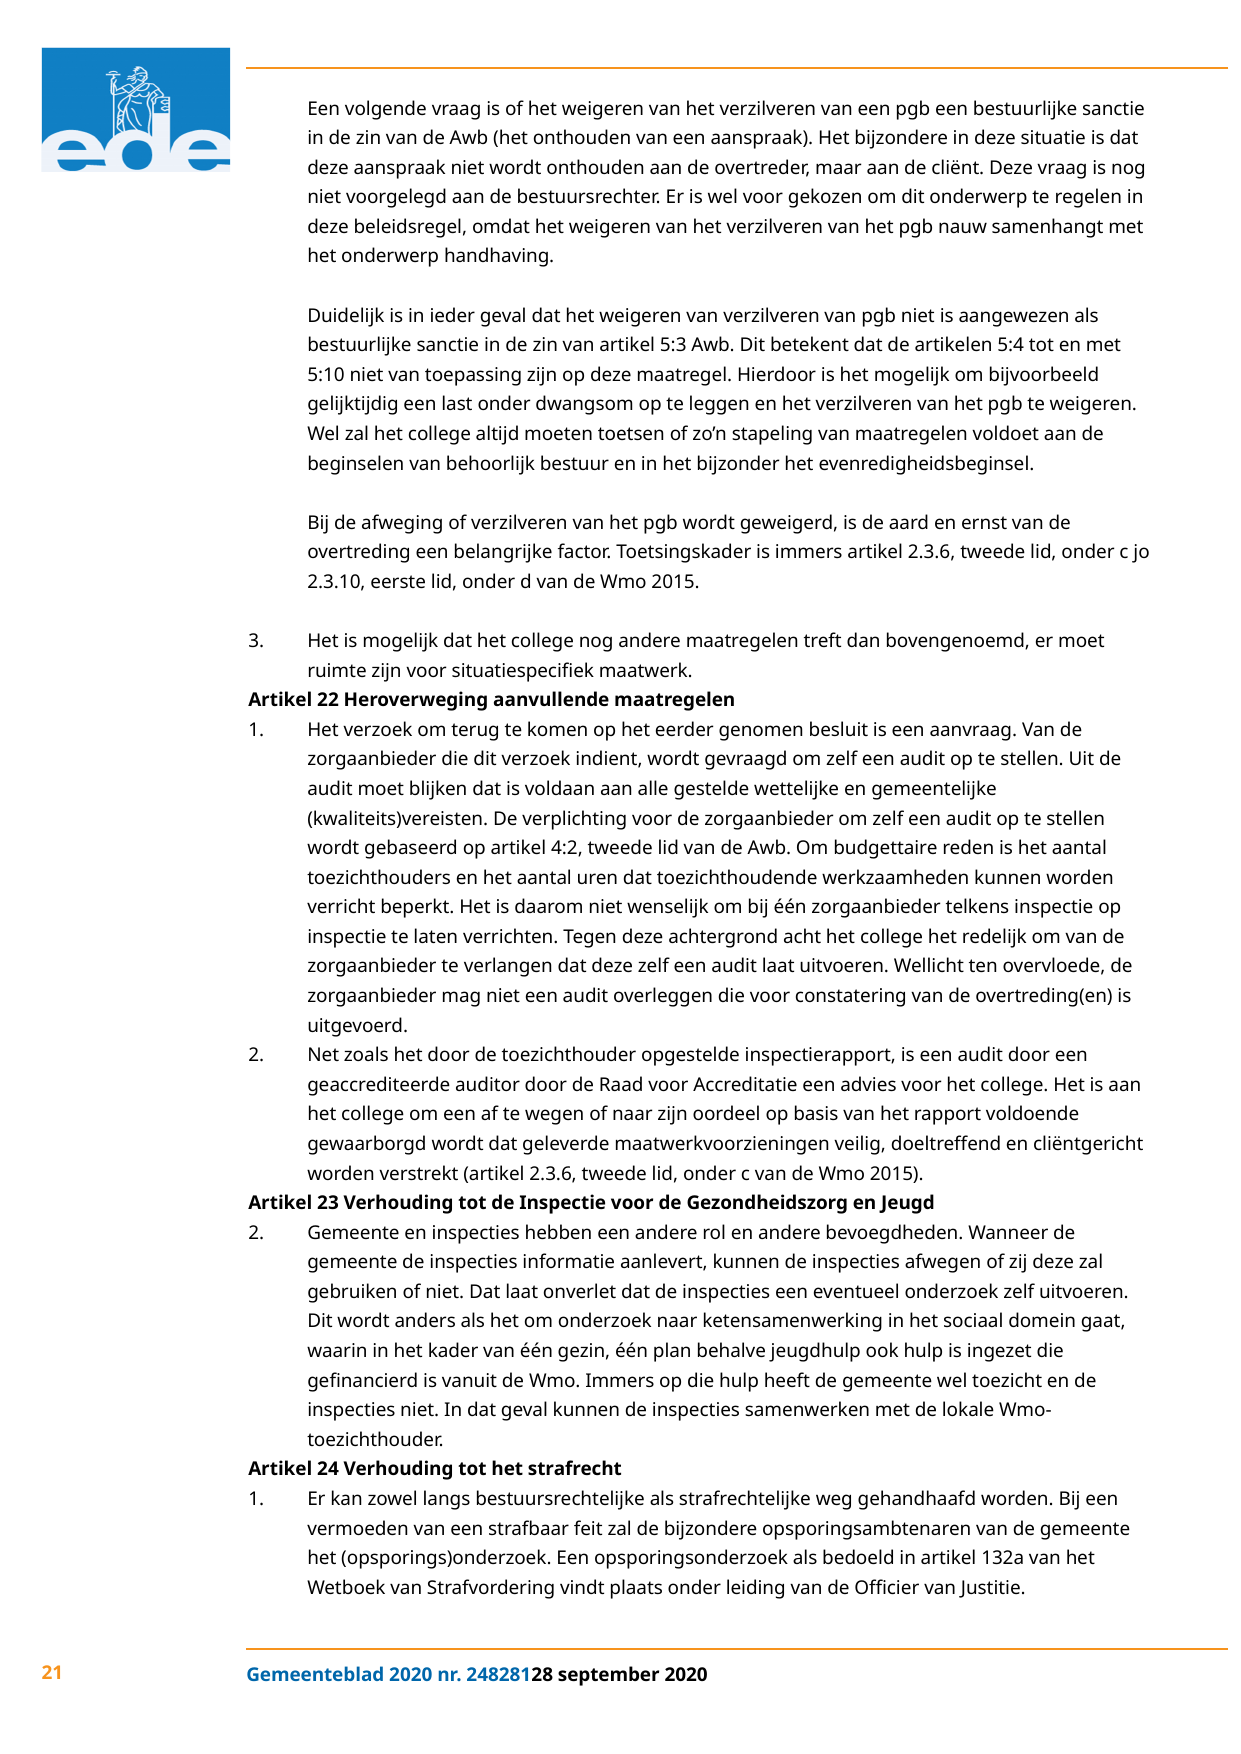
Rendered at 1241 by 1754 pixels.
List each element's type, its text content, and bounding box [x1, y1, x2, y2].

text Artikel 22 Heroverweging aanvullende maatregelen [248, 686, 1152, 712]
text Artikel 24 Verhouding tot het strafrecht [248, 1456, 1152, 1481]
list Bij de afweging of verzilveren van het pgb wordt geweigerd, is de aard en ernst van de overtreding een belangrijke factor. Toetsingskader is immers artikel 2.3.6, tweede lid, onder c jo 2.3.10, eerste lid, onder d van de Wmo 2015. [248, 509, 1152, 594]
list Duidelijk is in ieder geval dat het weigeren van verzilveren van pgb niet is aangewezen als bestuurlijke sanctie in de zin van artikel 5:3 Awb. Dit betekent dat de artikelen 5:4 tot en met 5:10 niet van toepassing zijn op deze maatregel. Hierdoor is het mogelijk om bijvoorbeeld gelijktijdig een last onder dwangsom op te leggen en het verzilveren van het pgb te weigeren. Wel zal het college altijd moeten toetsen of zo’n stapeling van maatregelen voldoet aan de beginselen van behoorlijk bestuur en in het bijzonder het evenredigheidsbeginsel. [248, 302, 1152, 476]
list Gemeente en inspecties hebben een andere rol en andere bevoegdheden. Wanneer de gemeente de inspecties informatie aanlevert, kunnen de inspecties afwegen of zij deze zal gebruiken of niet. Dat laat onverlet dat de inspecties een eventueel onderzoek zelf uitvoeren. Dit wordt anders als het om onderzoek naar ketensamenwerking in het sociaal domein gaat, waarin in het kader van één gezin, één plan behalve jeugdhulp ook hulp is ingezet die gefinancierd is vanuit de Wmo. Immers op die hulp heeft de gemeente wel toezicht en de inspecties niet. In dat geval kunnen de inspecties samenwerken met de lokale Wmo-toezichthouder. [248, 1219, 1152, 1452]
text Artikel 23 Verhouding tot de Inspectie voor de Gezondheidszorg en Jeugd [248, 1189, 1152, 1215]
list Een volgende vraag is of het weigeren van het verzilveren van een pgb een bestuurlijke sanctie in de zin van de Awb (het onthouden van een aanspraak). Het bijzondere in deze situatie is dat deze aanspraak niet wordt onthouden aan de overtreder, maar aan de cliënt. Deze vraag is nog niet voorgelegd aan de bestuursrechter. Er is wel voor gekozen om dit onderwerp te regelen in deze beleidsregel, omdat het weigeren van het verzilveren van het pgb nauw samenhangt met het onderwerp handhaving. [248, 95, 1152, 268]
list Er kan zowel langs bestuursrechtelijke als strafrechtelijke weg gehandhaafd worden. Bij een vermoeden van een strafbaar feit zal de bijzondere opsporingsambtenaren van de gemeente het (opsporings)onderzoek. Een opsporingsonderzoek als bedoeld in artikel 132a van het Wetboek van Strafvordering vindt plaats onder leiding van de Officier van Justitie. [248, 1485, 1152, 1600]
picture [41, 47, 231, 172]
list Het is mogelijk dat het college nog andere maatregelen treft dan bovengenoemd, er moet ruimte zijn voor situatiespecifiek maatwerk. [248, 627, 1152, 683]
list Net zoals het door de toezichthouder opgestelde inspectierapport, is een audit door een geaccrediteerde auditor door de Raad voor Accreditatie een advies voor het college. Het is aan het college om een af te wegen of naar zijn oordeel op basis van het rapport voldoende gewaarborgd wordt dat geleverde maatwerkvoorzieningen veilig, doeltreffend en cliëntgericht worden verstrekt (artikel 2.3.6, tweede lid, onder c van de Wmo 2015). [248, 1041, 1152, 1186]
list Het verzoek om terug te komen op het eerder genomen besluit is een aanvraag. Van de zorgaanbieder die dit verzoek indient, wordt gevraagd om zelf een audit op te stellen. Uit de audit moet blijken dat is voldaan aan alle gestelde wettelijke en gemeentelijke (kwaliteits)vereisten. De verplichting voor de zorgaanbieder om zelf een audit op te stellen wordt gebaseerd op artikel 4:2, tweede lid van de Awb. Om budgettaire reden is het aantal toezichthouders en het aantal uren dat toezichthoudende werkzaamheden kunnen worden verricht beperkt. Het is daarom niet wenselijk om bij één zorgaanbieder telkens inspectie op inspectie te laten verrichten. Tegen deze achtergrond acht het college het redelijk om van de zorgaanbieder te verlangen dat deze zelf een audit laat uitvoeren. Wellicht ten overvloede, de zorgaanbieder mag niet een audit overleggen die voor constatering van de overtreding(en) is uitgevoerd. [248, 716, 1152, 1038]
